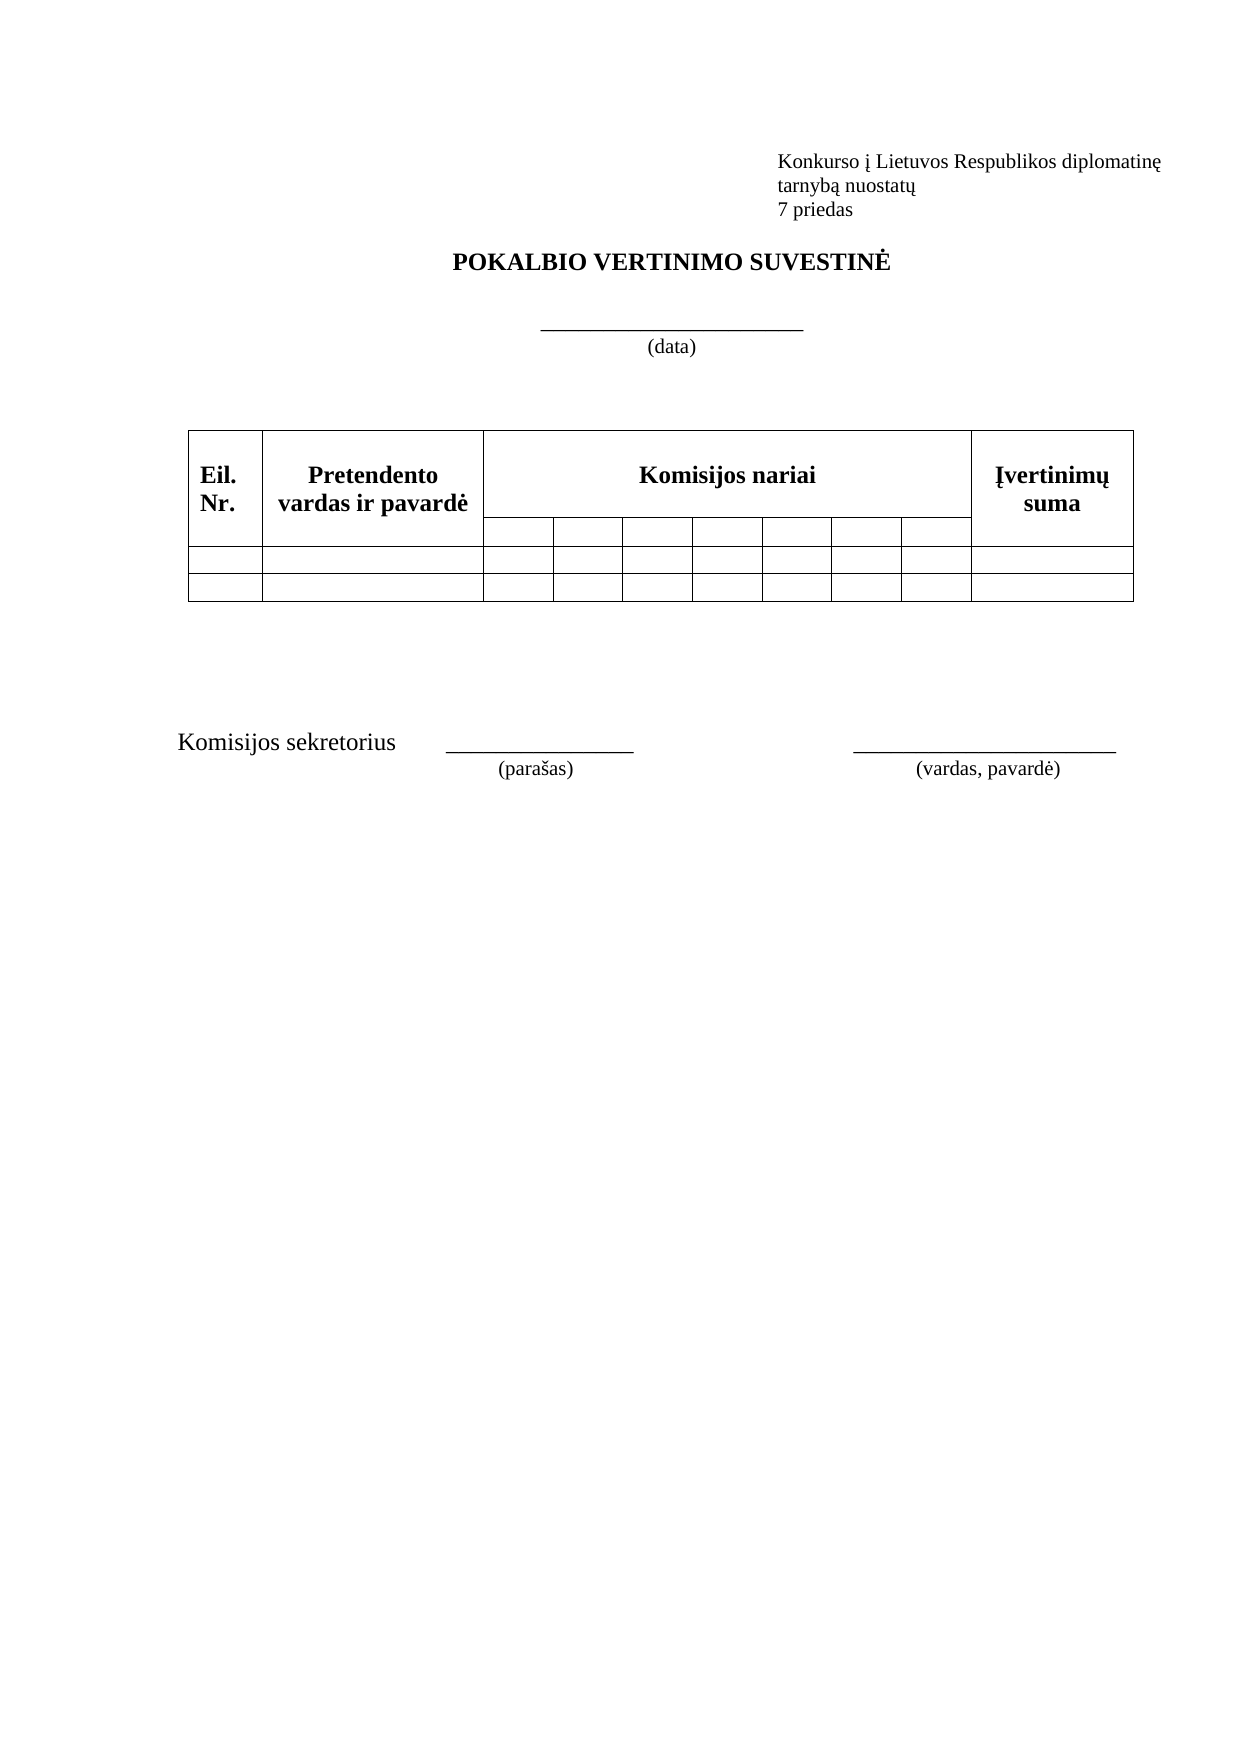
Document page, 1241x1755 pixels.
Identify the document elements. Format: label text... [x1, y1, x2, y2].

table_cell [902, 518, 971, 546]
table_cell [972, 574, 1133, 601]
table_cell [484, 547, 553, 573]
table_cell [263, 574, 483, 601]
table_cell [623, 547, 692, 573]
table_cell [902, 574, 971, 601]
table_header Pretendento vardas ir pavardė [263, 431, 483, 546]
table_cell [832, 574, 901, 601]
text (parašas) (vardas, pavardė) [177, 756, 1166, 779]
table_cell [263, 547, 483, 573]
table_cell [763, 518, 831, 546]
text 7 priedas [777, 197, 1166, 221]
table_cell [484, 518, 553, 546]
table_cell [832, 518, 901, 546]
table_cell [554, 574, 622, 601]
table_cell [693, 547, 762, 573]
table_cell [623, 518, 692, 546]
table_cell [763, 547, 831, 573]
text Komisijos sekretorius _______________ _____________________ [177, 727, 1166, 756]
table_cell [189, 574, 262, 601]
table_cell [902, 547, 971, 573]
table_cell [554, 518, 622, 546]
table_header Komisijos nariai [484, 431, 971, 517]
table_cell [693, 574, 762, 601]
table_cell [189, 547, 262, 573]
table_header Eil. Nr. [189, 431, 262, 546]
table_cell [763, 574, 831, 601]
text _____________________ [177, 305, 1166, 334]
text Konkurso į Lietuvos Respublikos diplomatinę tarnybą nuostatų [777, 149, 1166, 197]
text POKALBIO VERTINIMO SUVESTINĖ [177, 247, 1166, 276]
table_cell [693, 518, 762, 546]
table_header Įvertinimų suma [972, 431, 1133, 546]
table_cell [554, 547, 622, 573]
table_cell [484, 574, 553, 601]
table_cell [832, 547, 901, 573]
text (data) [177, 334, 1166, 358]
table_cell [972, 547, 1133, 573]
table_cell [623, 574, 692, 601]
